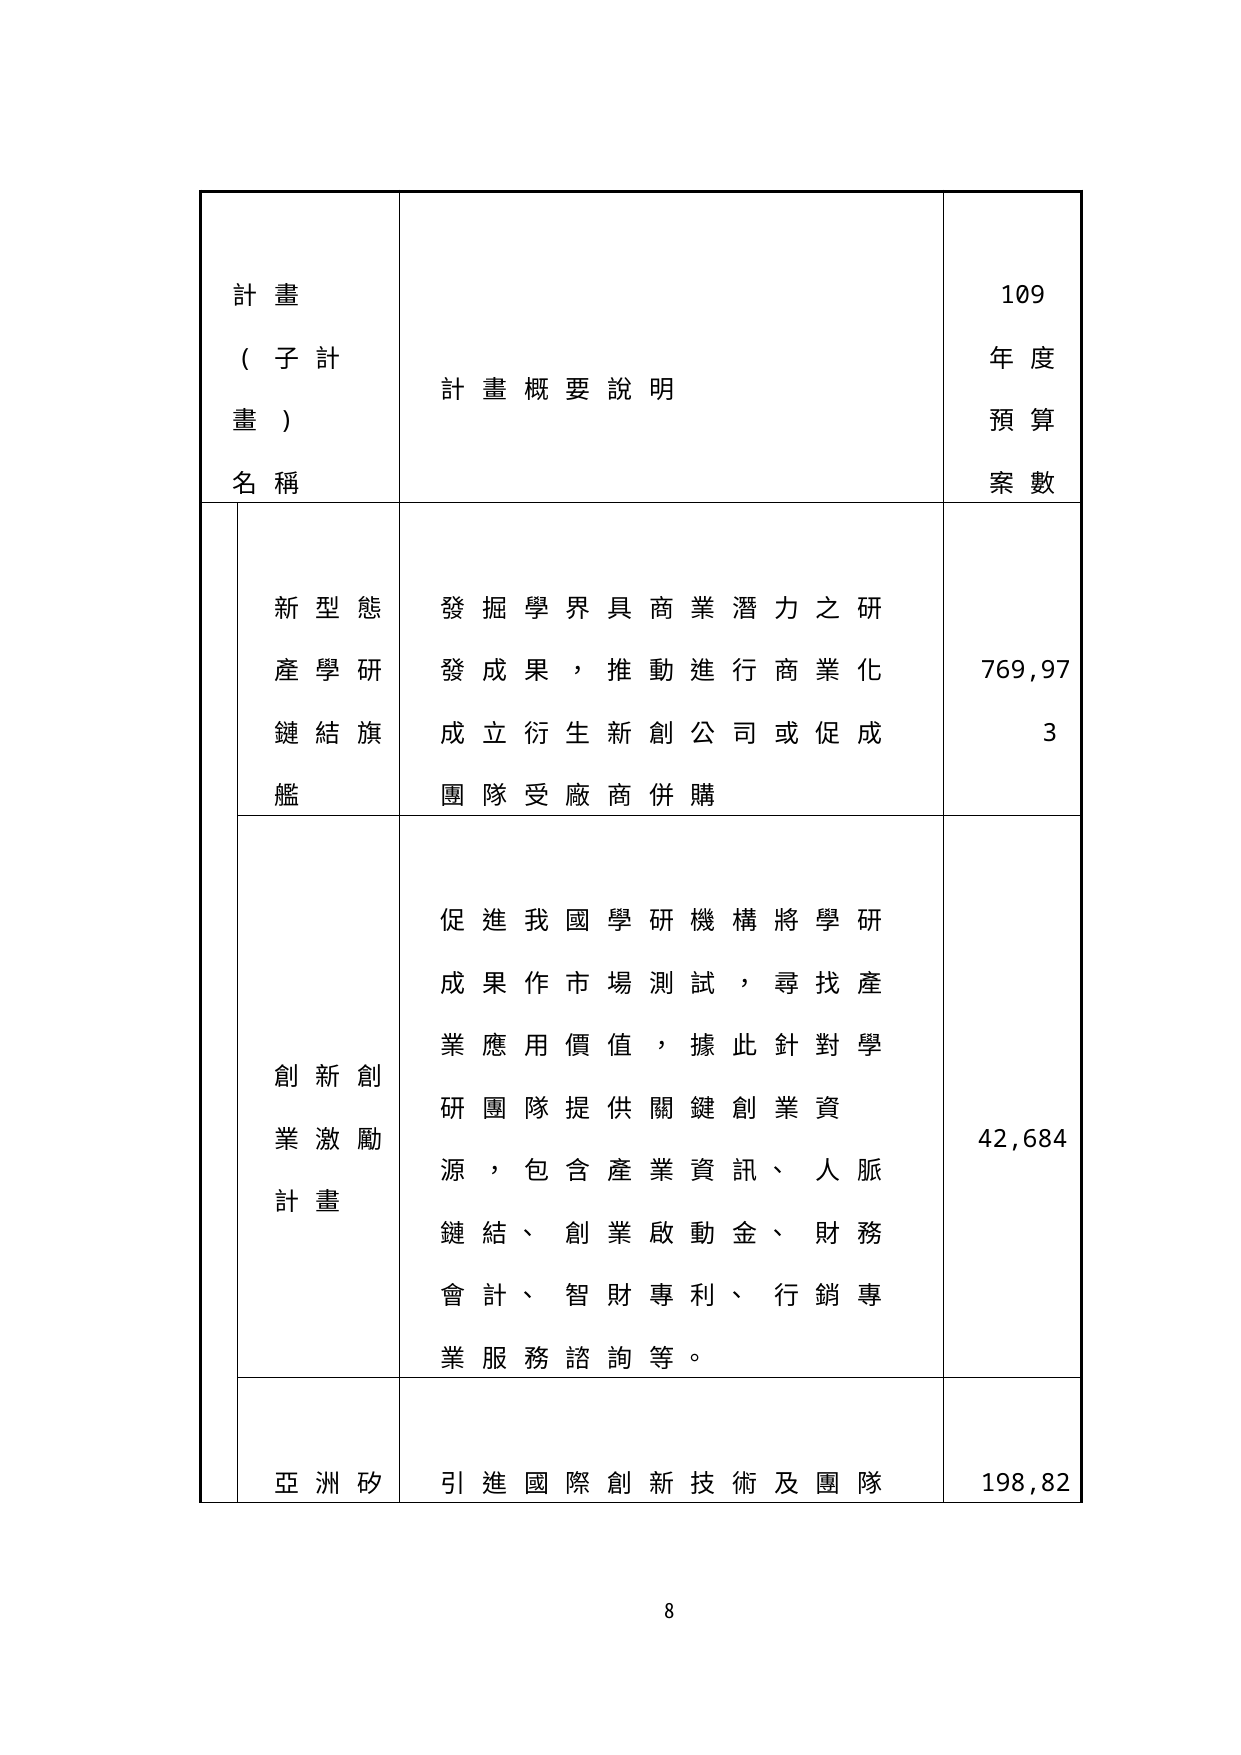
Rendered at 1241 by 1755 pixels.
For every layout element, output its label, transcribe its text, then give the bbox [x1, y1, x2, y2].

table_cell 發掘學界具商業潛力之研發成果，推動進行商業化成立衍生新創公司或促成團隊受廠商併購 [400, 503, 943, 814]
table_cell 亞洲矽 [238, 1378, 399, 1502]
table_cell 新型態產學研鏈結旗艦 [238, 503, 399, 814]
table_header 109年度 預算案數 [944, 193, 1080, 502]
table_cell 198,82 [944, 1378, 1080, 1502]
table_cell 創新創業激勵計畫 [238, 816, 399, 1377]
table_cell 引進國際創新技術及團隊 [400, 1378, 943, 1502]
table_header 計畫(子計畫) 名稱 [202, 193, 399, 502]
table_cell 42,684 [944, 816, 1080, 1377]
table_cell 促進我國學研機構將學研成果作市場測試，尋找產業應用價值，據此針對學研團隊提供關鍵創業資源，包含產業資訊、人脈鏈結、創業啟動金、財務會計、智財專利、行銷專業服務諮詢等。 [400, 816, 943, 1377]
table_header 計畫概要說明 [400, 193, 943, 502]
table_cell 科研成果價值躍升計畫 [202, 503, 237, 1502]
table_cell 769,973 [944, 503, 1080, 814]
